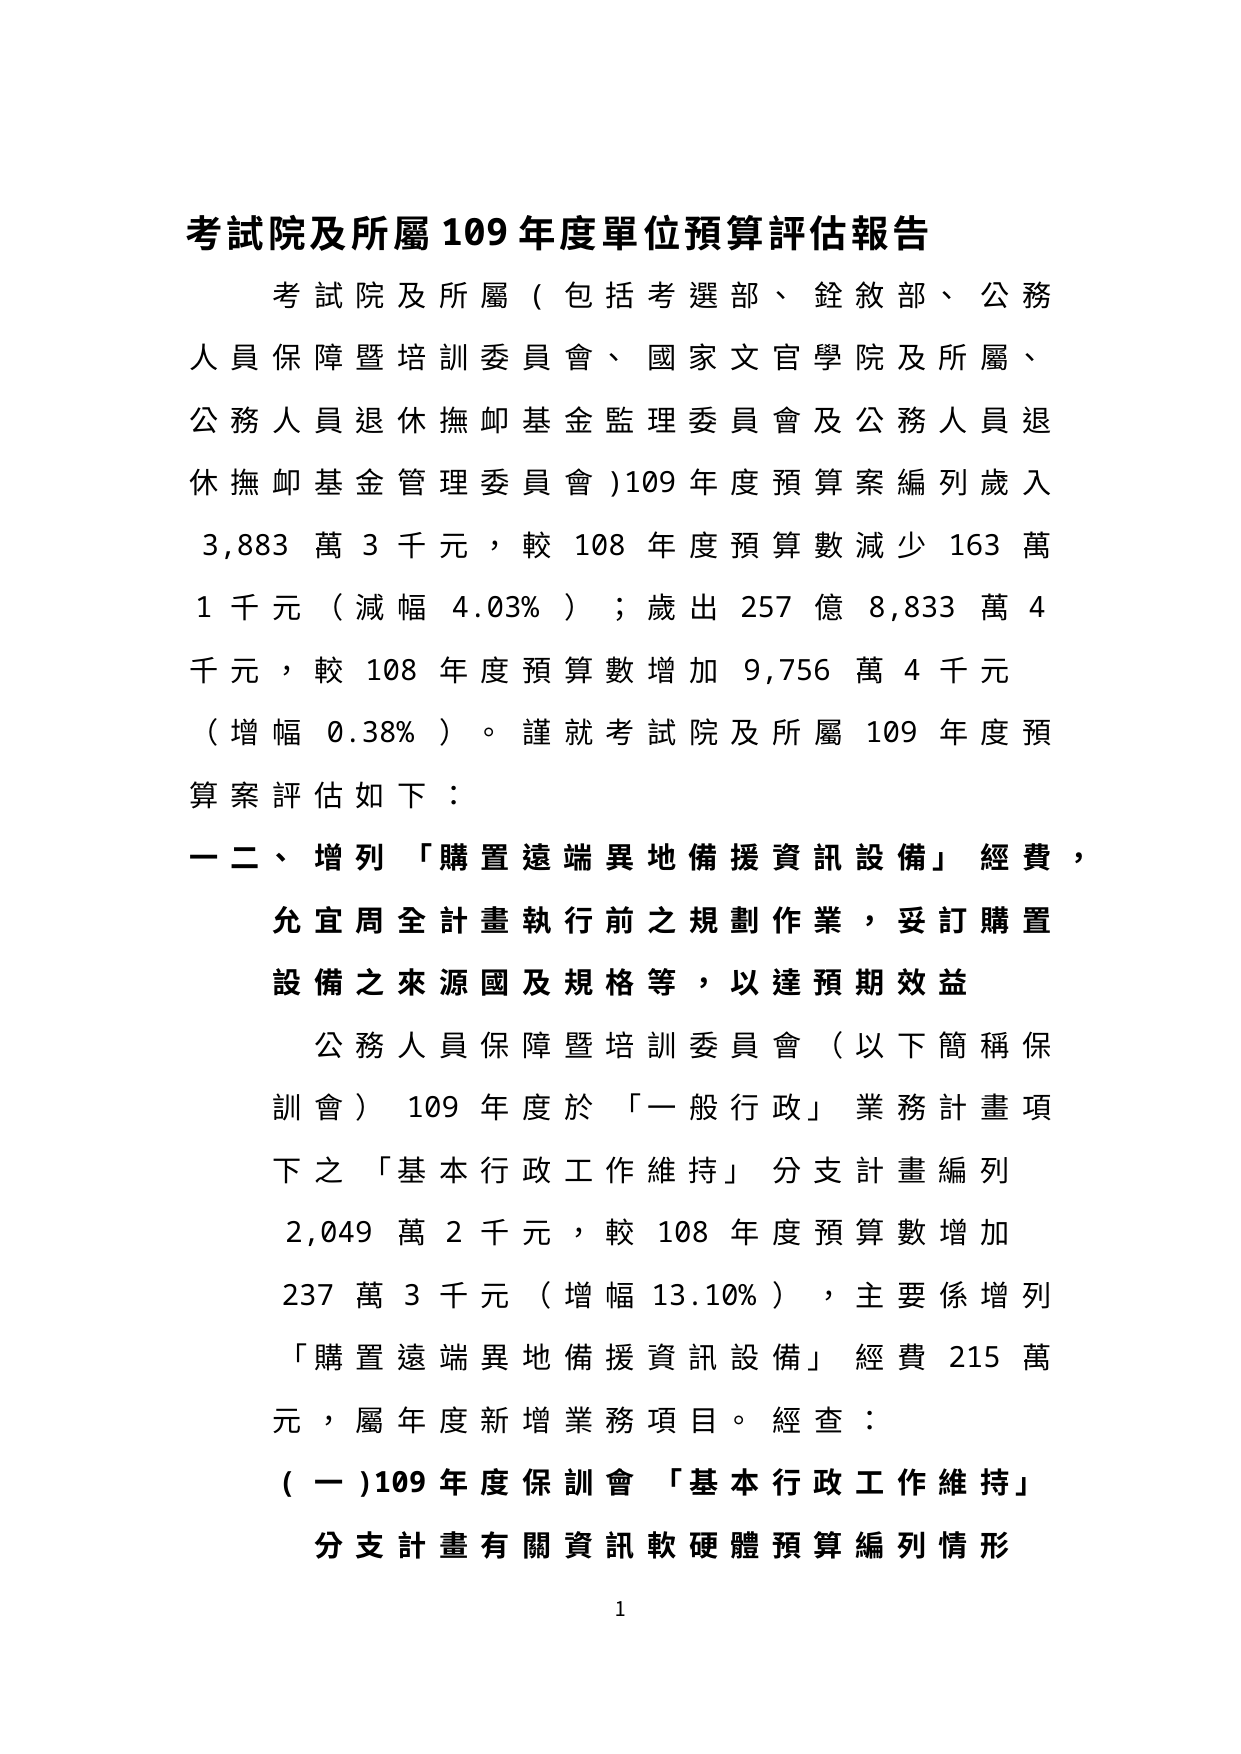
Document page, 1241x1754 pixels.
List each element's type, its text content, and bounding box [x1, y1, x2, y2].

text 公務人員保障暨培訓委員會（以下簡稱保訓會）109年度於「一般行政」業務計畫項下之「基本行政工作維持」分支計畫編列2,049萬2千元，較108年度預算數增加237萬3千元（增幅13.10%），主要係增列「購置遠端異地備援資訊設備」經費215萬元，屬年度新增業務項目。經查： [242, 1002, 1058, 1439]
text 考試院及所屬(包括考選部、銓敘部、公務人員保障暨培訓委員會、國家文官學院及所屬、公務人員退休撫卹基金監理委員會及公務人員退休撫卹基金管理委員會)109年度預算案編列歲入3,883萬3千元，較108年度預算數減少163萬1千元（減幅4.03%）；歲出257億8,833萬4千元，較108年度預算數增加9,756萬4千元（增幅0.38%）。謹就考試院及所屬109年度預算案評估如下： [183, 252, 1058, 814]
text (一)109年度保訓會「基本行政工作維持」分支計畫有關資訊軟硬體預算編列情形 [242, 1439, 1058, 1564]
text 考試院及所屬109年度單位預算評估報告 [183, 189, 1058, 252]
text 一二、增列「購置遠端異地備援資訊設備」經費，允宜周全計畫執行前之規劃作業，妥訂購置設備之來源國及規格等，以達預期效益 [183, 814, 1058, 1002]
